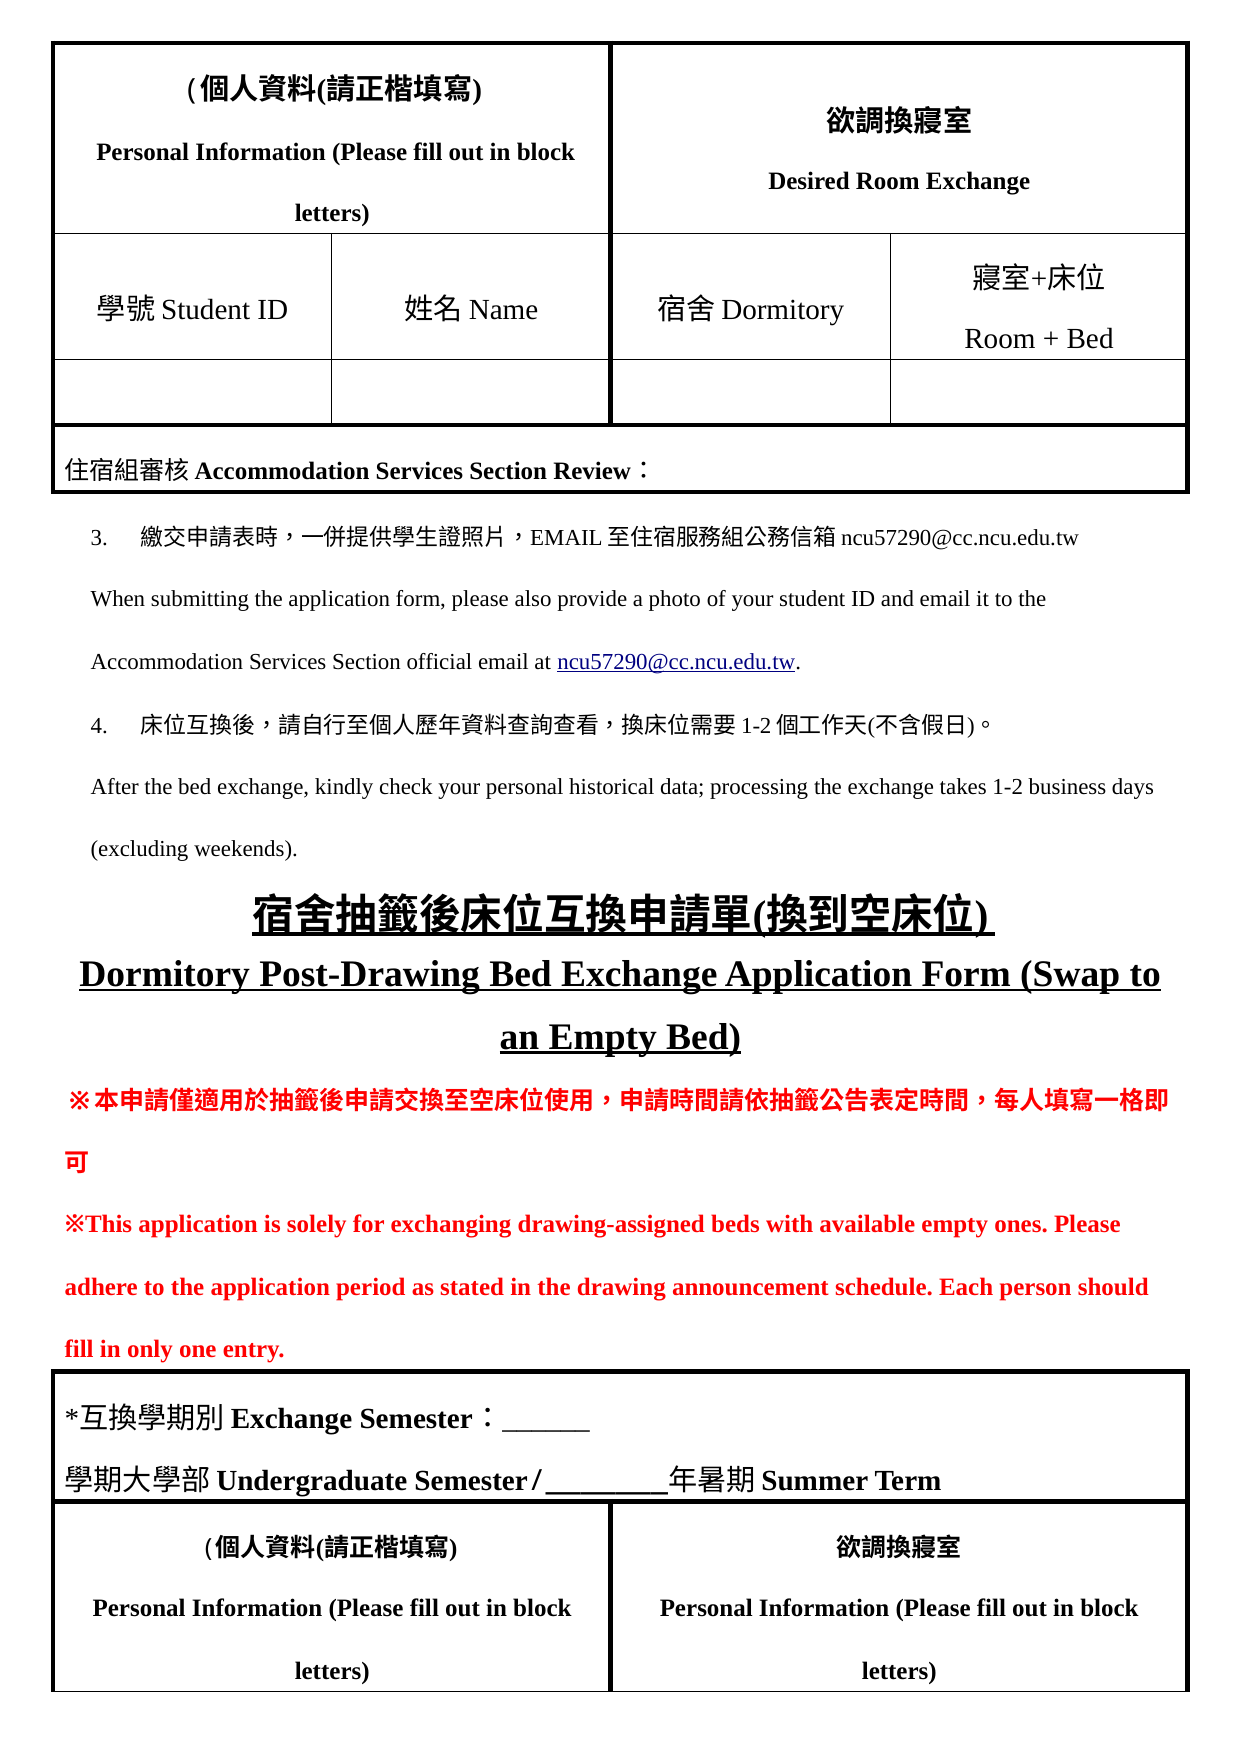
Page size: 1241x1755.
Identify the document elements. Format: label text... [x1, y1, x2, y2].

table_cell (個人資料(請正楷填寫) Personal Information (Please fill out in block letters) [55, 45, 608, 233]
table_cell [332, 360, 608, 422]
list 繳交申請表時，一併提供學生證照片，EMAIL至住宿服務組公務信箱ncu57290@cc.ncu.edu.tw [90, 494, 1187, 557]
table_cell [55, 360, 331, 422]
table_cell 欲調換寢室 Personal Information (Please fill out in block letters) [613, 1504, 1185, 1691]
table_header 宿舍抽籤後床位互換申請單(換到空床位) Dormitory Post-Drawing Bed Exchange Application Form (Swap to an Empty Bed) ※本申請僅適用於抽籤後申請交換至空床位使用，申請時間請依抽籤公告表定時間，每人填寫一格即可 ※This application is solely for exchanging drawing-assigned beds with available empty ones. Please adhere to the application period as stated in the drawing announcement schedule. Each person should fill in only one entry. [53, 869, 1187, 1369]
table_cell 學號Student ID [55, 234, 331, 359]
table_cell [891, 360, 1185, 422]
table_cell 姓名Name [332, 234, 608, 359]
table_cell 宿舍Dormitory [613, 234, 890, 359]
text When submitting the application form, please also provide a photo of your student ID and email it to the Accommodation Services Section official email at ncu57290@cc.ncu.edu.tw. [90, 557, 1187, 682]
table_cell 住宿組審核Accommodation Services Section Review： [55, 427, 1185, 489]
table_cell 寢室+床位 Room + Bed [891, 234, 1185, 359]
table_cell (個人資料(請正楷填寫) Personal Information (Please fill out in block letters) [55, 1504, 608, 1691]
text After the bed exchange, kindly check your personal historical data; processing the exchange takes 1-2 business days (excluding weekends). [90, 744, 1187, 869]
table_cell *互換學期別Exchange Semester：______ 學期大學部Undergraduate Semester/_______年暑期Summer Term [55, 1374, 1185, 1499]
table_cell [613, 360, 890, 422]
table_cell 欲調換寢室 Desired Room Exchange [613, 45, 1185, 233]
list 床位互換後，請自行至個人歷年資料查詢查看，換床位需要1-2個工作天(不含假日)。 [90, 682, 1187, 744]
